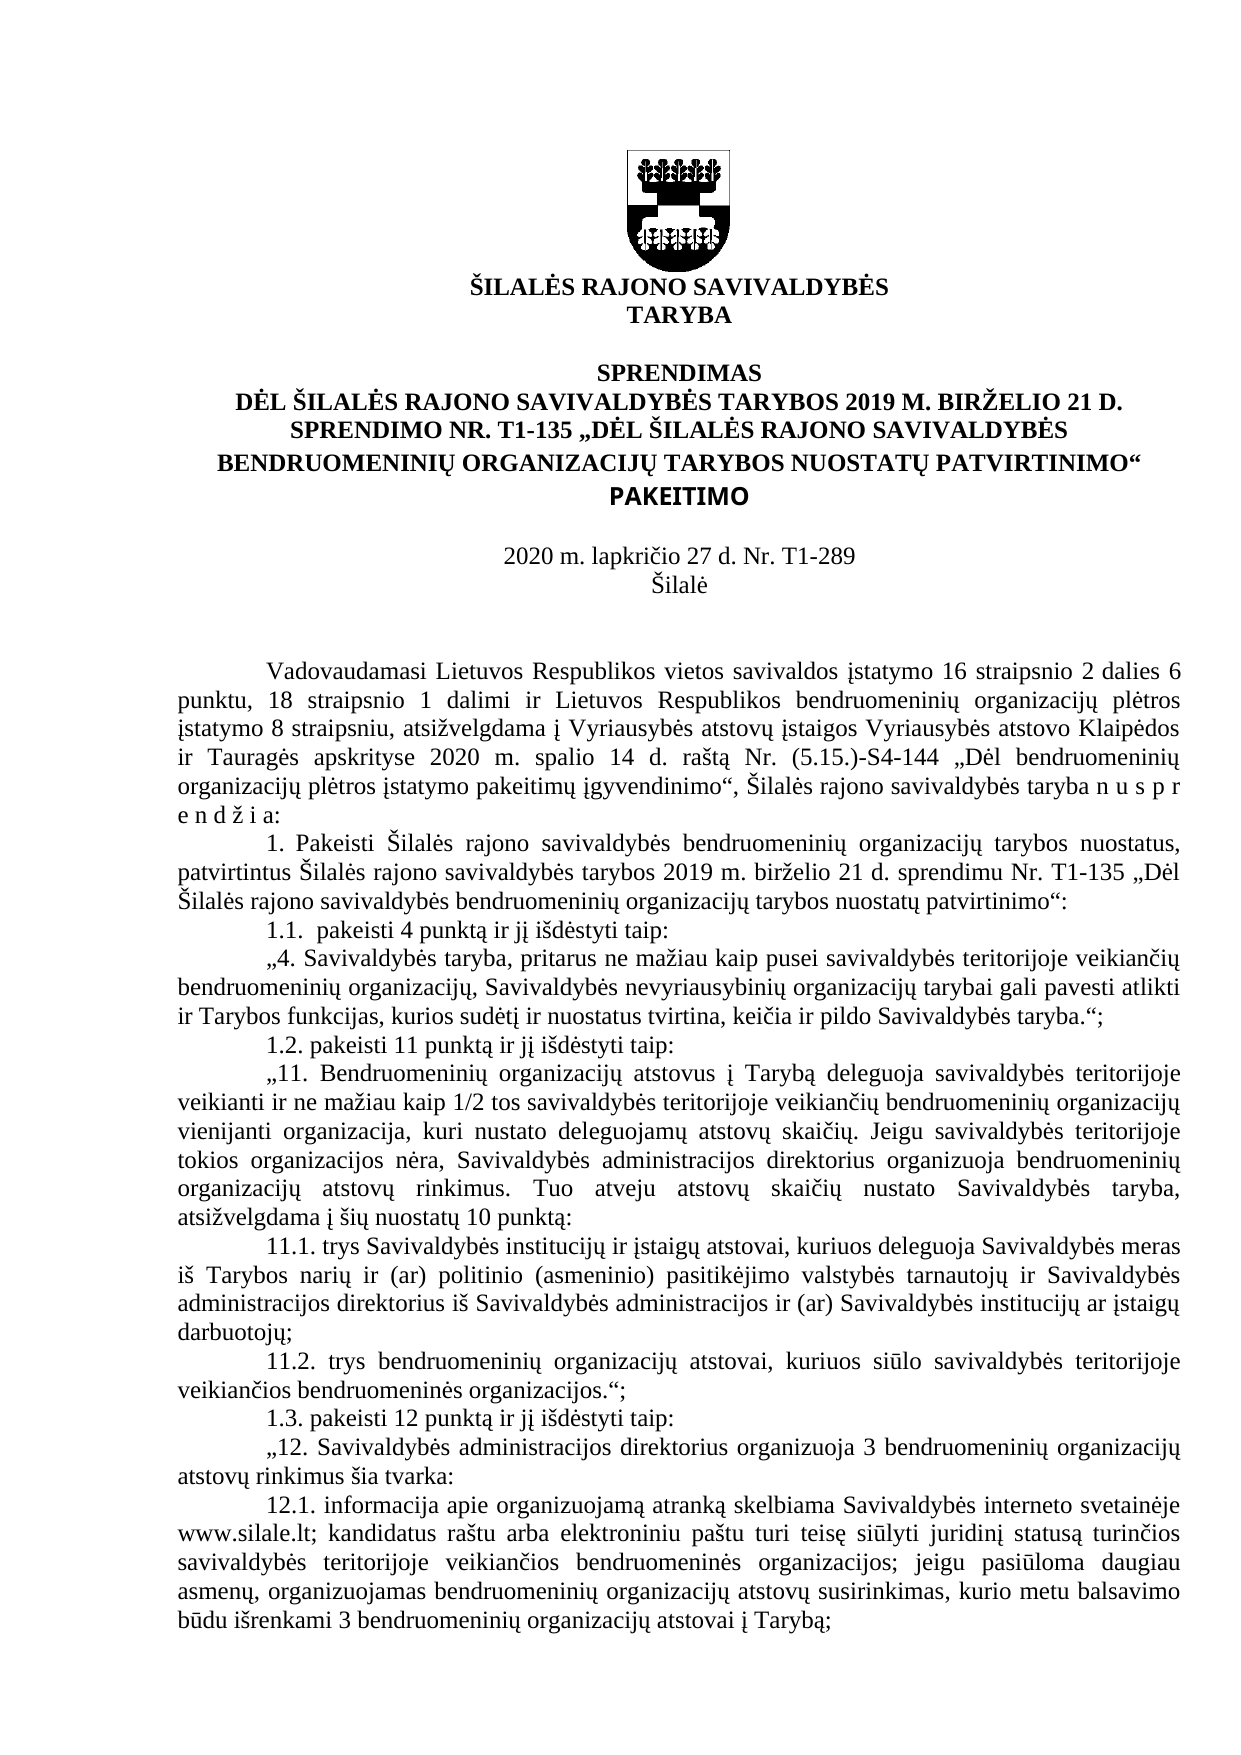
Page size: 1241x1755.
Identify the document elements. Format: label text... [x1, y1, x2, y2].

text Šilalė [177, 570, 1181, 598]
text DĖL ŠILALĖS RAJONO SAVIVALDYBĖS TARYBOS 2019 M. BIRŽELIO 21 D. SPRENDIMO NR. T1-135 „DĖL ŠILALĖS RAJONO SAVIVALDYBĖS BENDRUOMENINIŲ ORGANIZACIJŲ TARYBOS NUOSTATŲ PATVIRTINIMO“ PAKEITIMO [177, 387, 1181, 512]
text 1.2. pakeisti 11 punktą ir jį išdėstyti taip: [177, 1030, 1181, 1058]
text SPRENDIMAS [177, 358, 1181, 387]
text 11.1. trys Savivaldybės institucijų ir įstaigų atstovai, kuriuos deleguoja Savivaldybės meras iš Tarybos narių ir (ar) politinio (asmeninio) pasitikėjimo valstybės tarnautojų ir Savivaldybės administracijos direktorius iš Savivaldybės administracijos ir (ar) Savivaldybės institucijų ar įstaigų darbuotojų; [177, 1231, 1181, 1346]
text „12. Savivaldybės administracijos direktorius organizuoja 3 bendruomeninių organizacijų atstovų rinkimus šia tvarka: [177, 1432, 1181, 1490]
text „4. Savivaldybės taryba, pritarus ne mažiau kaip pusei savivaldybės teritorijoje veikiančių bendruomeninių organizacijų, Savivaldybės nevyriausybinių organizacijų tarybai gali pavesti atlikti ir Tarybos funkcijas, kurios sudėtį ir nuostatus tvirtina, keičia ir pildo Savivaldybės taryba.“; [177, 943, 1181, 1030]
text Vadovaudamasi Lietuvos Respublikos vietos savivaldos įstatymo 16 straipsnio 2 dalies 6 punktu, 18 straipsnio 1 dalimi ir Lietuvos Respublikos bendruomeninių organizacijų plėtros įstatymo 8 straipsniu, atsižvelgdama į Vyriausybės atstovų įstaigos Vyriausybės atstovo Klaipėdos ir Tauragės apskrityse 2020 m. spalio 14 d. raštą Nr. (5.15.)-S4-144 „Dėl bendruomeninių organizacijų plėtros įstatymo pakeitimų įgyvendinimo“, Šilalės rajono savivaldybės taryba n u s p r e n d ž i a: [177, 656, 1181, 828]
text 1.1. pakeisti 4 punktą ir jį išdėstyti taip: [177, 915, 1181, 943]
text 1.3. pakeisti 12 punktą ir jį išdėstyti taip: [177, 1403, 1181, 1432]
text „11. Bendruomeninių organizacijų atstovus į Tarybą deleguoja savivaldybės teritorijoje veikianti ir ne mažiau kaip 1/2 tos savivaldybės teritorijoje veikiančių bendruomeninių organizacijų vienijanti organizacija, kuri nustato deleguojamų atstovų skaičių. Jeigu savivaldybės teritorijoje tokios organizacijos nėra, Savivaldybės administracijos direktorius organizuoja bendruomeninių organizacijų atstovų rinkimus. Tuo atveju atstovų skaičių nustato Savivaldybės taryba, atsižvelgdama į šių nuostatų 10 punktą: [177, 1058, 1181, 1231]
text TARYBA [177, 300, 1181, 329]
text 1. Pakeisti Šilalės rajono savivaldybės bendruomeninių organizacijų tarybos nuostatus, patvirtintus Šilalės rajono savivaldybės tarybos 2019 m. birželio 21 d. sprendimu Nr. T1-135 „Dėl Šilalės rajono savivaldybės bendruomeninių organizacijų tarybos nuostatų patvirtinimo“: [177, 828, 1181, 915]
text 2020 m. lapkričio 27 d. Nr. T1-289 [177, 541, 1181, 570]
text 11.2. trys bendruomeninių organizacijų atstovai, kuriuos siūlo savivaldybės teritorijoje veikiančios bendruomeninės organizacijos.“; [177, 1346, 1181, 1403]
text 12.1. informacija apie organizuojamą atranką skelbiama Savivaldybės interneto svetainėje www.silale.lt; kandidatus raštu arba elektroniniu paštu turi teisę siūlyti juridinį statusą turinčios savivaldybės teritorijoje veikiančios bendruomeninės organizacijos; jeigu pasiūloma daugiau asmenų, organizuojamas bendruomeninių organizacijų atstovų susirinkimas, kurio metu balsavimo būdu išrenkami 3 bendruomeninių organizacijų atstovai į Tarybą; [177, 1490, 1181, 1633]
text ŠILALĖS RAJONO SAVIVALDYBĖS [177, 272, 1181, 300]
